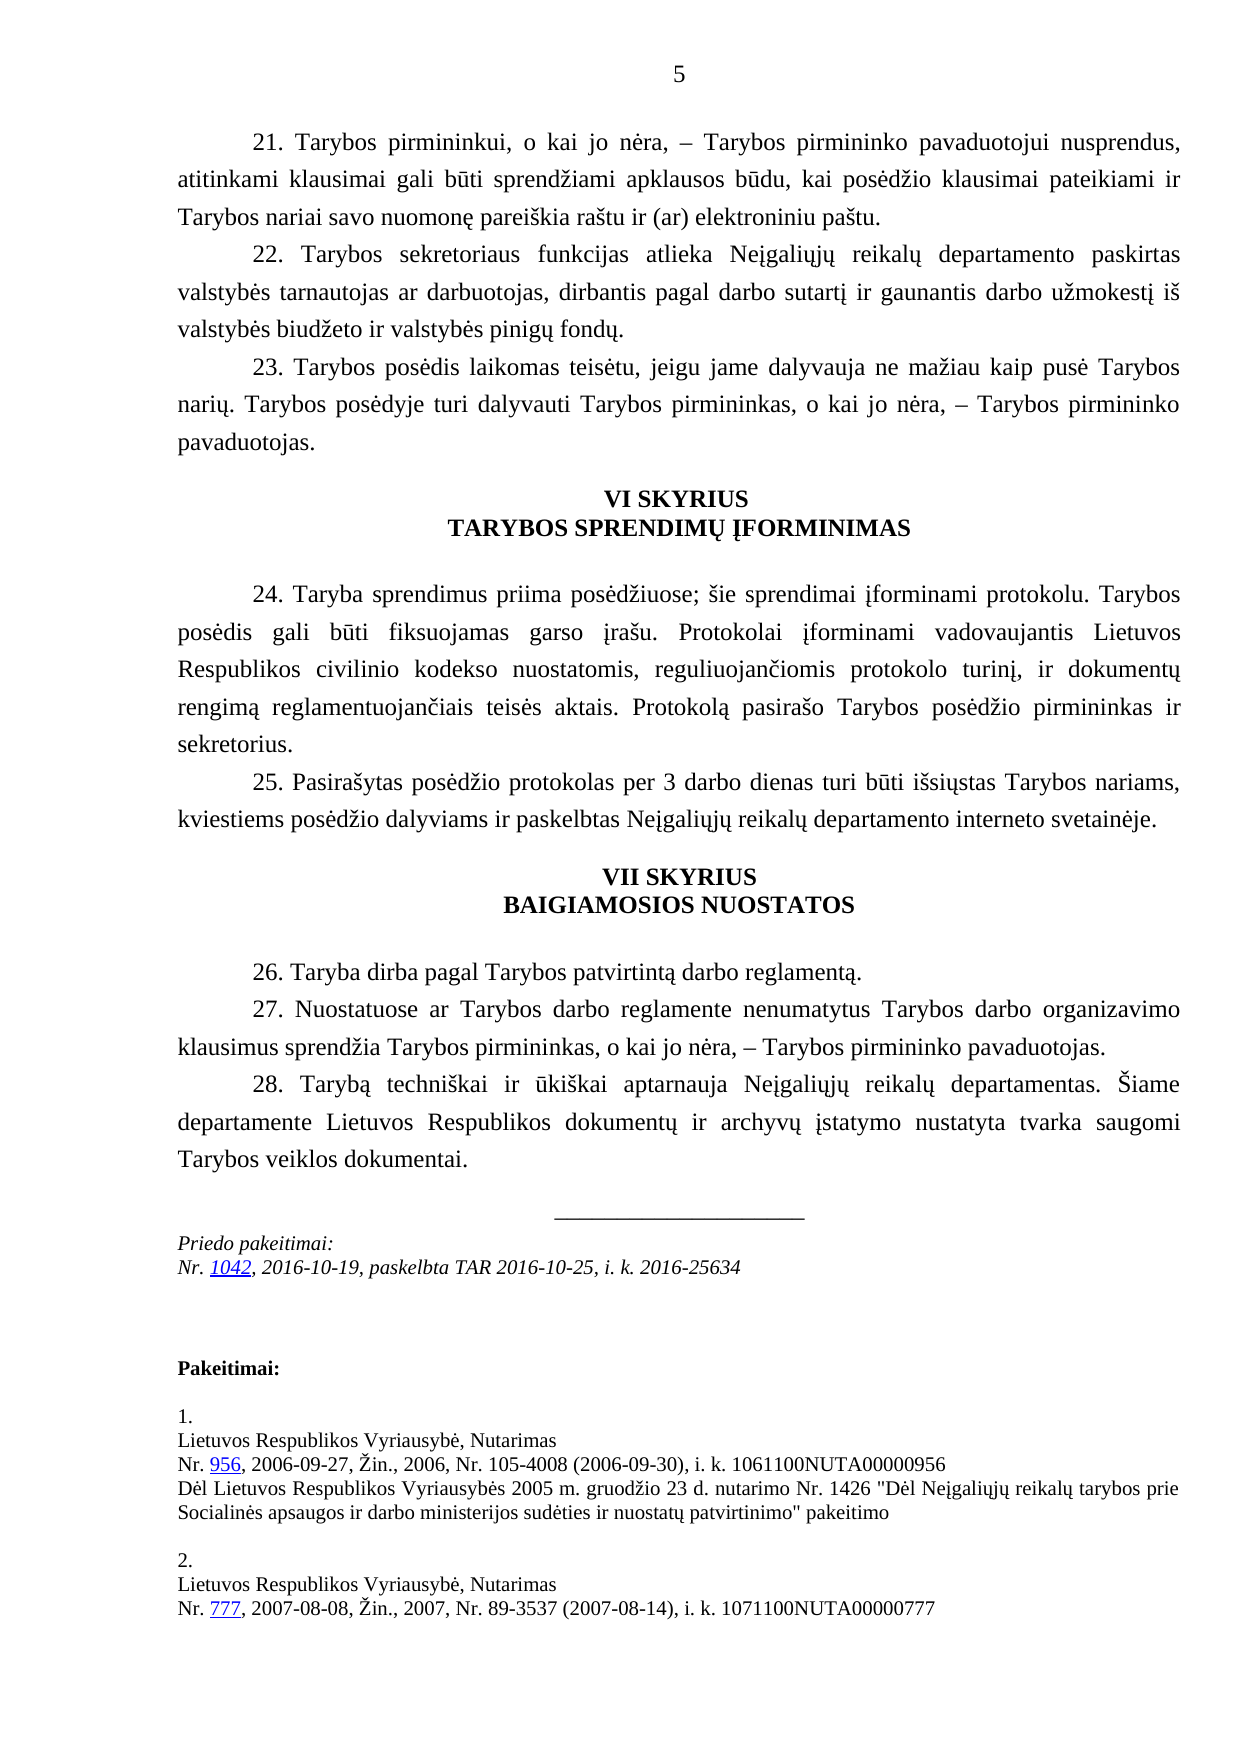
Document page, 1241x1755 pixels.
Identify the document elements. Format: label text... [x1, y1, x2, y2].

text 2. [177, 1548, 1181, 1572]
text 28. Tarybą techniškai ir ūkiškai aptarnauja Neįgaliųjų reikalų departamentas. Šiame departamente Lietuvos Respublikos dokumentų ir archyvų įstatymo nustatyta tvarka saugomi Tarybos veiklos dokumentai. [177, 1061, 1181, 1173]
text 1. [177, 1404, 1181, 1428]
text 22. Tarybos sekretoriaus funkcijas atlieka Neįgaliųjų reikalų departamento paskirtas valstybės tarnautojas ar darbuotojas, dirbantis pagal darbo sutartį ir gaunantis darbo užmokestį iš valstybės biudžeto ir valstybės pinigų fondų. [177, 231, 1181, 343]
text Nr. 1042, 2016-10-19, paskelbta TAR 2016-10-25, i. k. 2016-25634 [177, 1255, 1181, 1279]
text 27. Nuostatuose ar Tarybos darbo reglamente nenumatytus Tarybos darbo organizavimo klausimus sprendžia Tarybos pirmininkas, o kai jo nėra, – Tarybos pirmininko pavaduotojas. [177, 986, 1181, 1061]
text 21. Tarybos pirmininkui, o kai jo nėra, – Tarybos pirmininko pavaduotojui nusprendus, atitinkami klausimai gali būti sprendžiami apklausos būdu, kai posėdžio klausimai pateikiami ir Tarybos nariai savo nuomonę pareiškia raštu ir (ar) elektroniniu paštu. [177, 118, 1181, 231]
text Nr. 777, 2007-08-08, Žin., 2007, Nr. 89-3537 (2007-08-14), i. k. 1071100NUTA00000777 [177, 1596, 1181, 1620]
text 23. Tarybos posėdis laikomas teisėtu, jeigu jame dalyvauja ne mažiau kaip pusė Tarybos narių. Tarybos posėdyje turi dalyvauti Tarybos pirmininkas, o kai jo nėra, – Tarybos pirmininko pavaduotojas. [177, 343, 1181, 456]
text VI SKYRIUS [177, 484, 1181, 513]
text Nr. 956, 2006-09-27, Žin., 2006, Nr. 105-4008 (2006-09-30), i. k. 1061100NUTA00000956 [177, 1452, 1181, 1476]
text –––––––––––––––––––– [177, 1202, 1181, 1231]
text 26. Taryba dirba pagal Tarybos patvirtintą darbo reglamentą. [177, 948, 1181, 986]
text Dėl Lietuvos Respublikos Vyriausybės 2005 m. gruodžio 23 d. nutarimo Nr. 1426 "Dėl Neįgaliųjų reikalų tarybos prie Socialinės apsaugos ir darbo ministerijos sudėties ir nuostatų patvirtinimo" pakeitimo [177, 1476, 1181, 1524]
text VII SKYRIUS [177, 862, 1181, 891]
text Lietuvos Respublikos Vyriausybė, Nutarimas [177, 1428, 1181, 1452]
text TARYBOS SPRENDIMŲ ĮFORMINIMAS [177, 513, 1181, 542]
text 25. Pasirašytas posėdžio protokolas per 3 darbo dienas turi būti išsiųstas Tarybos nariams, kviestiems posėdžio dalyviams ir paskelbtas Neįgaliųjų reikalų departamento interneto svetainėje. [177, 758, 1181, 833]
text Pakeitimai: [177, 1356, 1181, 1380]
text Lietuvos Respublikos Vyriausybė, Nutarimas [177, 1572, 1181, 1596]
text BAIGIAMOSIOS NUOSTATOS [177, 891, 1181, 919]
text 24. Taryba sprendimus priima posėdžiuose; šie sprendimai įforminami protokolu. Tarybos posėdis gali būti fiksuojamas garso įrašu. Protokolai įforminami vadovaujantis Lietuvos Respublikos civilinio kodekso nuostatomis, reguliuojančiomis protokolo turinį, ir dokumentų rengimą reglamentuojančiais teisės aktais. Protokolą pasirašo Tarybos posėdžio pirmininkas ir sekretorius. [177, 571, 1181, 758]
text Priedo pakeitimai: [177, 1231, 1181, 1255]
